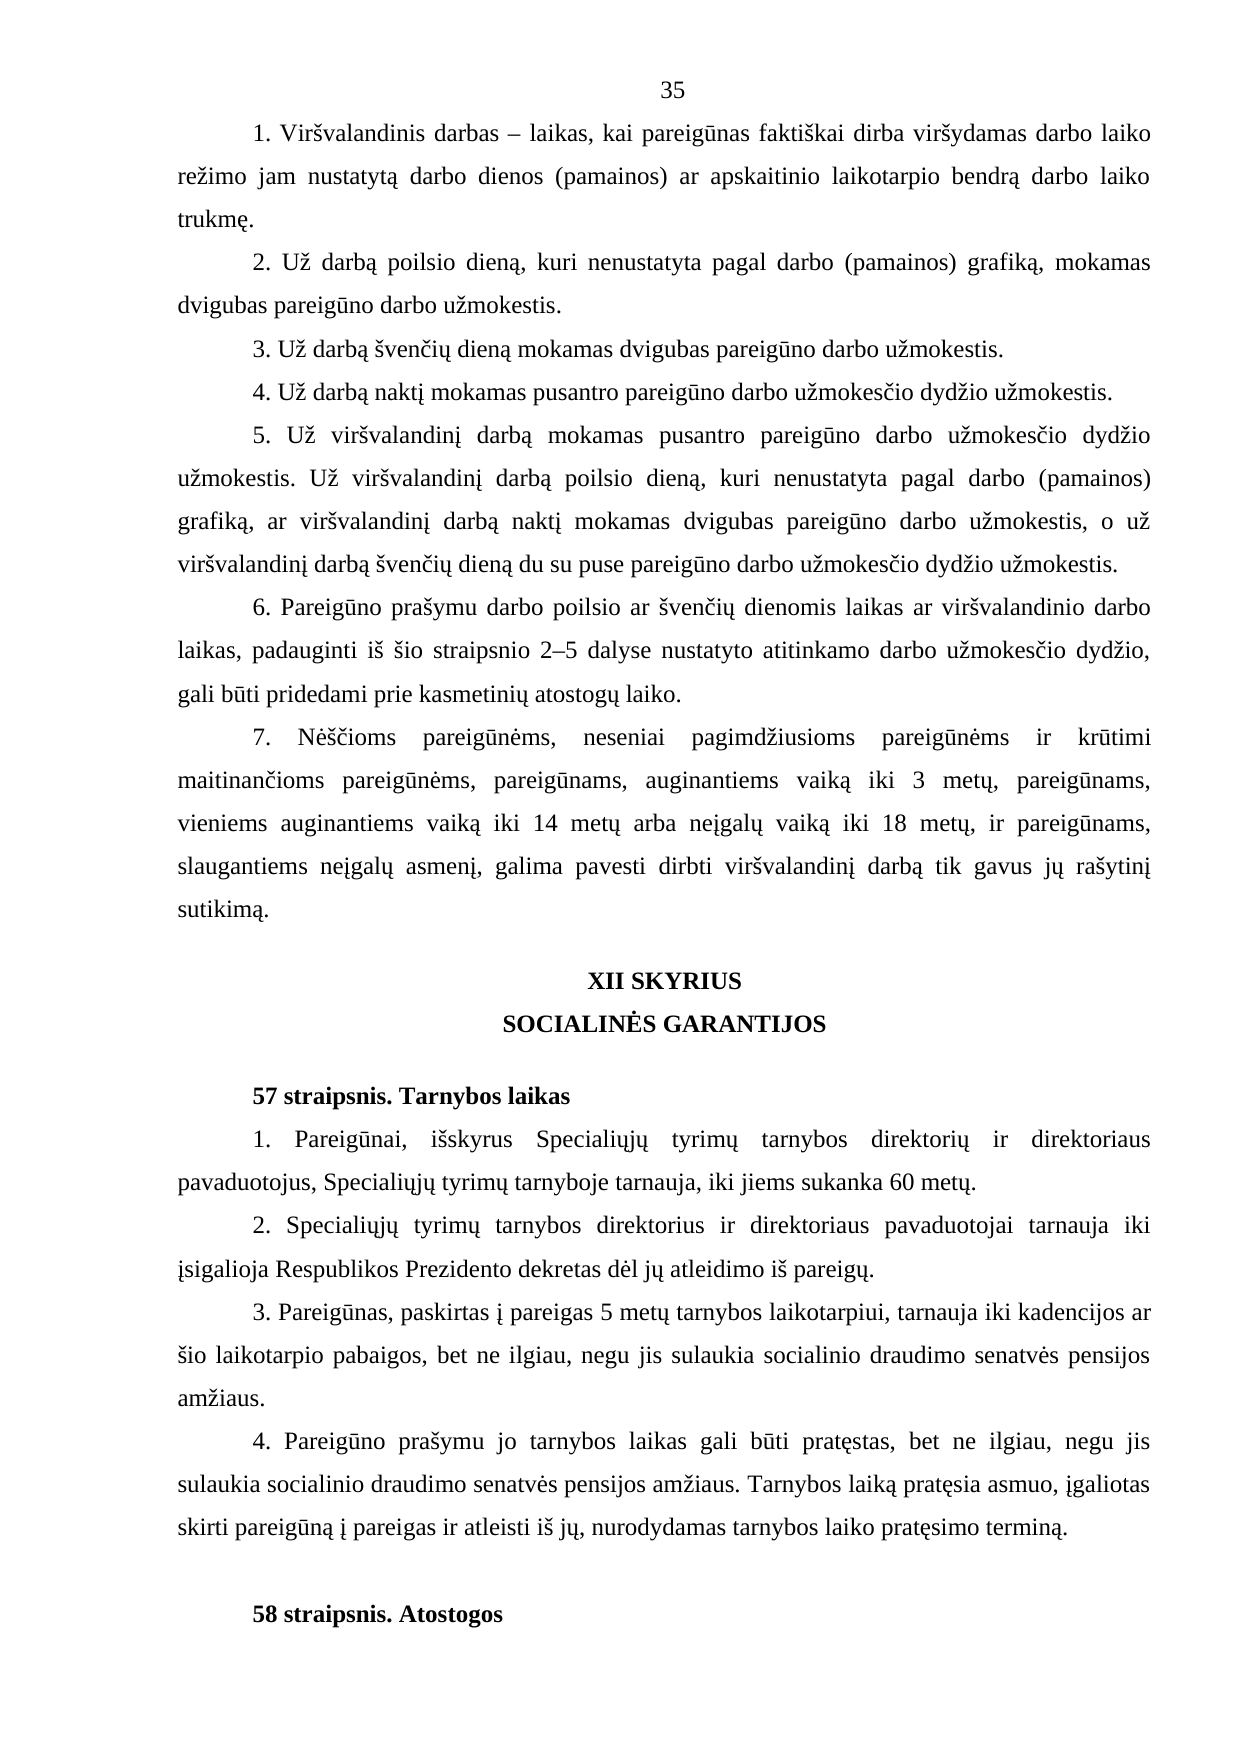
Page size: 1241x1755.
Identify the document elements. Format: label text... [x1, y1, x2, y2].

text 57 straipsnis. Tarnybos laikas [177, 1081, 1152, 1110]
text SOCIALINĖS GARANTIJOS [177, 1009, 1152, 1038]
text 4. Pareigūno prašymu jo tarnybos laikas gali būti pratęstas, bet ne ilgiau, negu jis sulaukia socialinio draudimo senatvės pensijos amžiaus. Tarnybos laiką pratęsia asmuo, įgaliotas skirti pareigūną į pareigas ir atleisti iš jų, nurodydamas tarnybos laiko pratęsimo terminą. [177, 1426, 1152, 1541]
text 2. Specialiųjų tyrimų tarnybos direktorius ir direktoriaus pavaduotojai tarnauja iki įsigalioja Respublikos Prezidento dekretas dėl jų atleidimo iš pareigų. [177, 1211, 1152, 1282]
text 1. Viršvalandinis darbas – laikas, kai pareigūnas faktiškai dirba viršydamas darbo laiko režimo jam nustatytą darbo dienos (pamainos) ar apskaitinio laikotarpio bendrą darbo laiko trukmę. [177, 118, 1152, 233]
text 5. Už viršvalandinį darbą mokamas pusantro pareigūno darbo užmokesčio dydžio užmokestis. Už viršvalandinį darbą poilsio dieną, kuri nenustatyta pagal darbo (pamainos) grafiką, ar viršvalandinį darbą naktį mokamas dvigubas pareigūno darbo užmokestis, o už viršvalandinį darbą švenčių dieną du su puse pareigūno darbo užmokesčio dydžio užmokestis. [177, 420, 1152, 578]
text 3. Už darbą švenčių dieną mokamas dvigubas pareigūno darbo užmokestis. [177, 334, 1152, 362]
text 3. Pareigūnas, paskirtas į pareigas 5 metų tarnybos laikotarpiui, tarnauja iki kadencijos ar šio laikotarpio pabaigos, bet ne ilgiau, negu jis sulaukia socialinio draudimo senatvės pensijos amžiaus. [177, 1297, 1152, 1412]
text 7. Nėščioms pareigūnėms, neseniai pagimdžiusioms pareigūnėms ir krūtimi maitinančioms pareigūnėms, pareigūnams, auginantiems vaiką iki 3 metų, pareigūnams, vieniems auginantiems vaiką iki 14 metų arba neįgalų vaiką iki 18 metų, ir pareigūnams, slaugantiems neįgalų asmenį, galima pavesti dirbti viršvalandinį darbą tik gavus jų rašytinį sutikimą. [177, 722, 1152, 923]
text XII SKYRIUS [177, 966, 1152, 995]
text 6. Pareigūno prašymu darbo poilsio ar švenčių dienomis laikas ar viršvalandinio darbo laikas, padauginti iš šio straipsnio 2–5 dalyse nustatyto atitinkamo darbo užmokesčio dydžio, gali būti pridedami prie kasmetinių atostogų laiko. [177, 592, 1152, 707]
text 4. Už darbą naktį mokamas pusantro pareigūno darbo užmokesčio dydžio užmokestis. [177, 377, 1152, 406]
text 2. Už darbą poilsio dieną, kuri nenustatyta pagal darbo (pamainos) grafiką, mokamas dvigubas pareigūno darbo užmokestis. [177, 247, 1152, 319]
text 58 straipsnis. Atostogos [177, 1599, 1152, 1627]
text 1. Pareigūnai, išskyrus Specialiųjų tyrimų tarnybos direktorių ir direktoriaus pavaduotojus, Specialiųjų tyrimų tarnyboje tarnauja, iki jiems sukanka 60 metų. [177, 1124, 1152, 1196]
